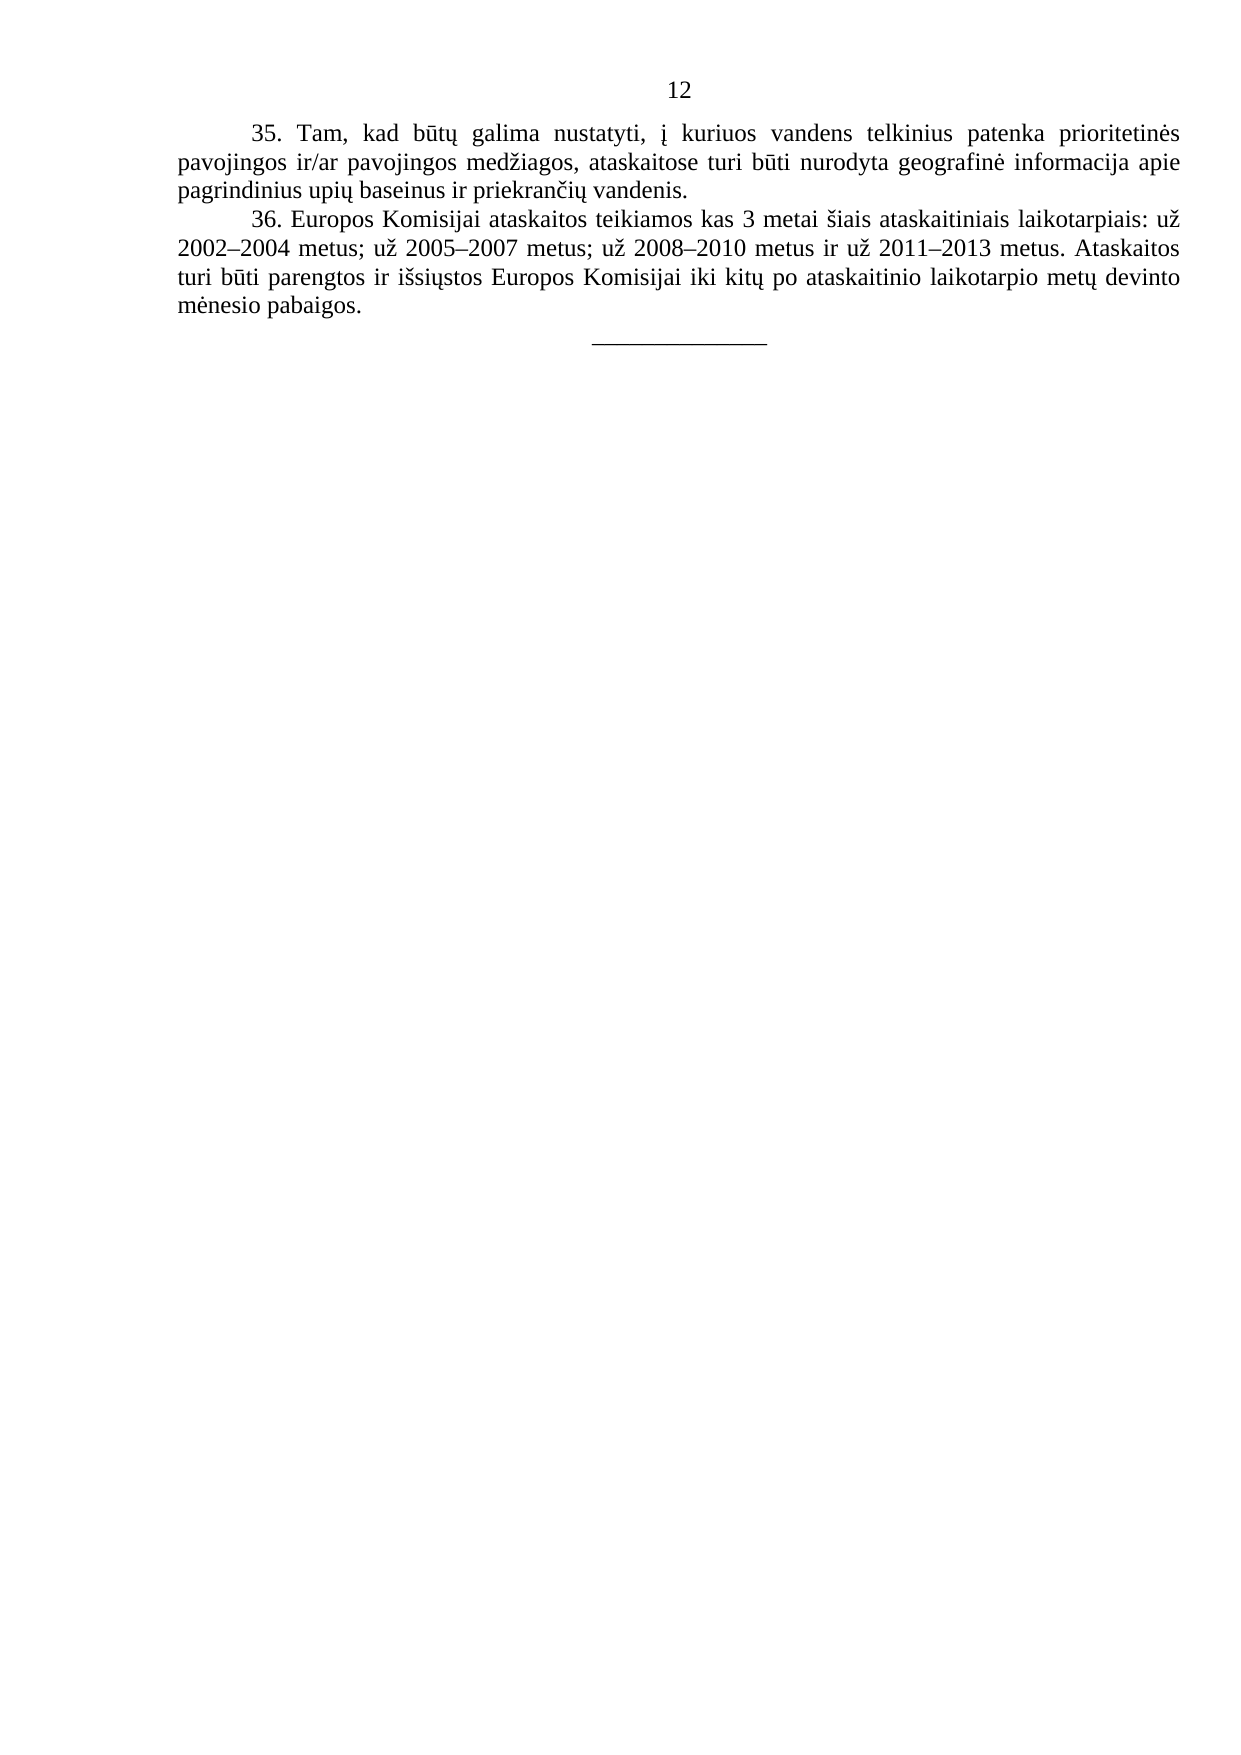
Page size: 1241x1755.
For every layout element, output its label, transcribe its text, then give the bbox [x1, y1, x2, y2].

text ______________ [177, 319, 1181, 348]
text 36. Europos Komisijai ataskaitos teikiamos kas 3 metai šiais ataskaitiniais laikotarpiais: už 2002–2004 metus; už 2005–2007 metus; už 2008–2010 metus ir už 2011–2013 metus. Ataskaitos turi būti parengtos ir išsiųstos Europos Komisijai iki kitų po ataskaitinio laikotarpio metų devinto mėnesio pabaigos. [177, 204, 1181, 319]
text 35. Tam, kad būtų galima nustatyti, į kuriuos vandens telkinius patenka prioritetinės pavojingos ir/ar pavojingos medžiagos, ataskaitose turi būti nurodyta geografinė informacija apie pagrindinius upių baseinus ir priekrančių vandenis. [177, 118, 1181, 204]
